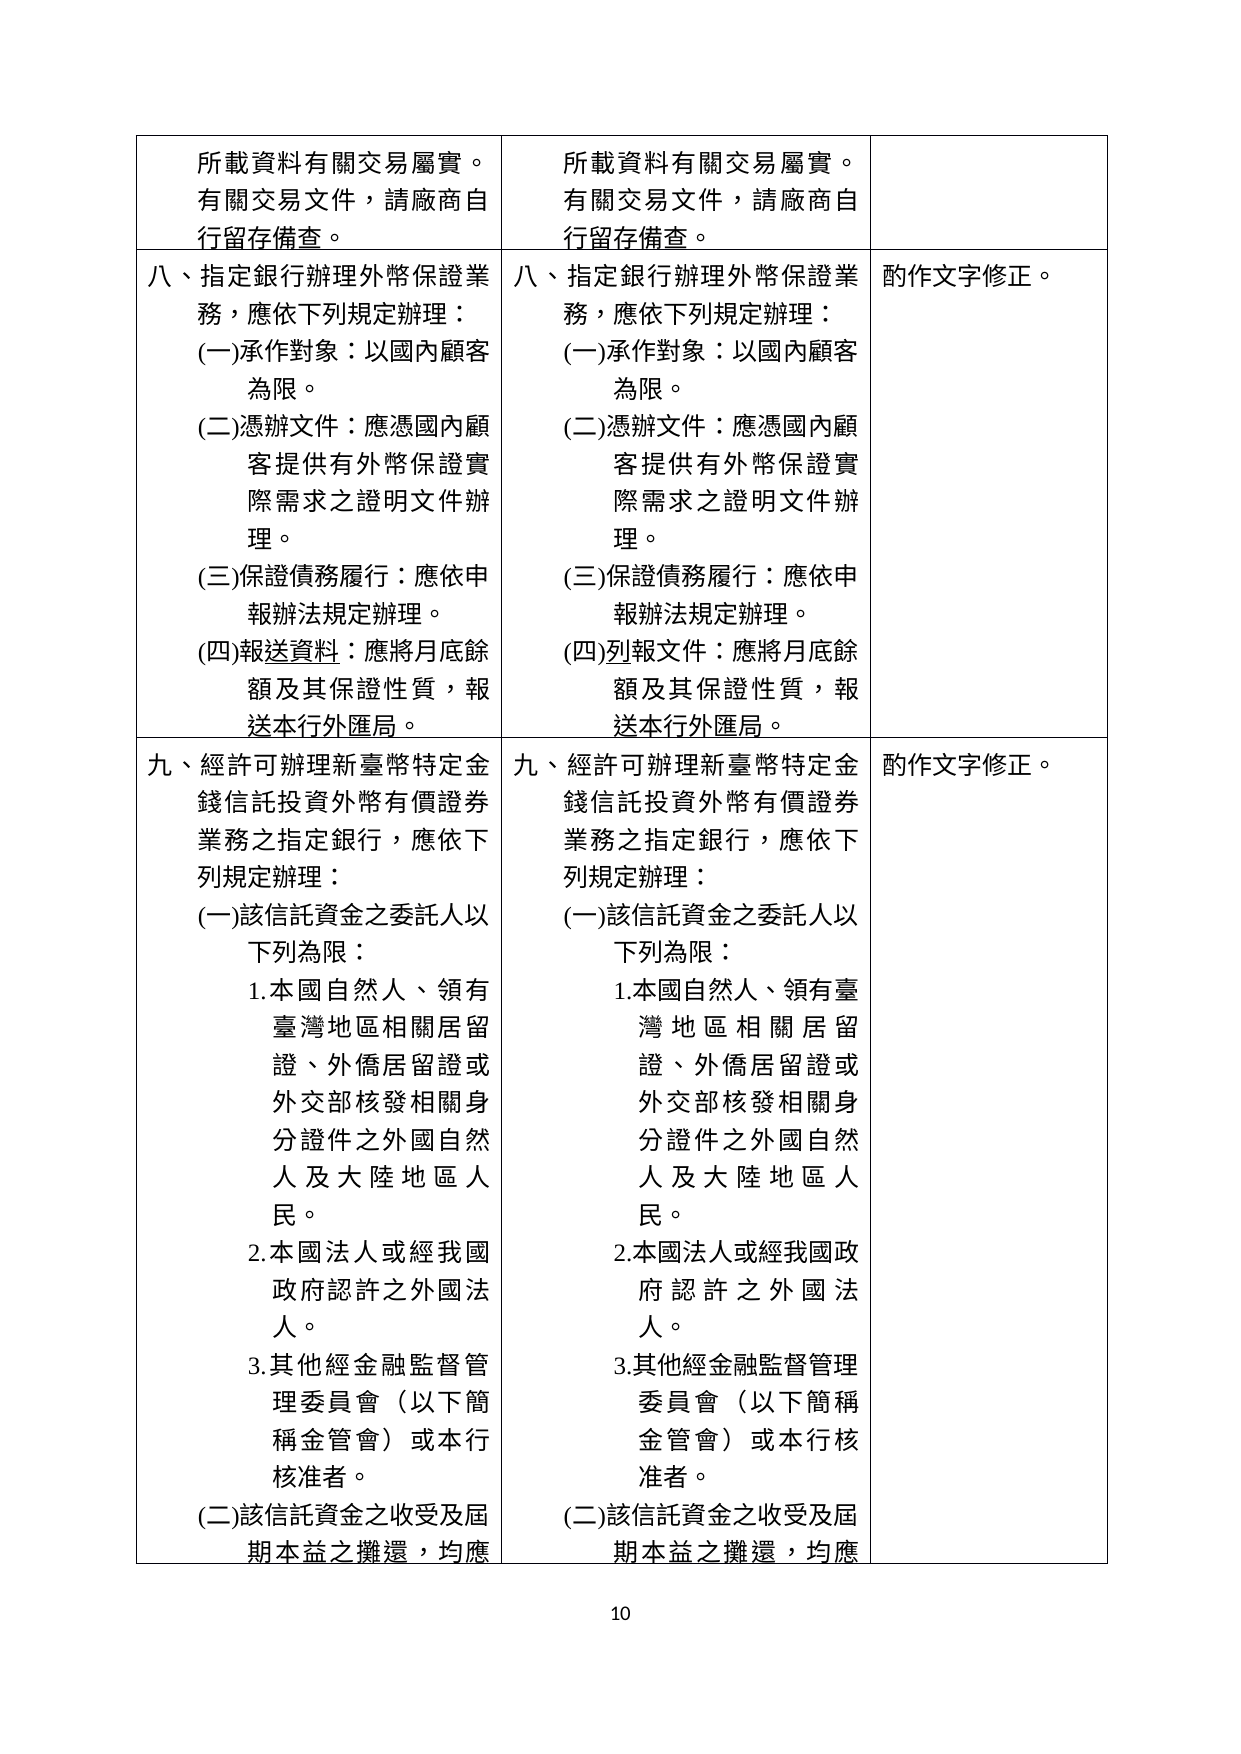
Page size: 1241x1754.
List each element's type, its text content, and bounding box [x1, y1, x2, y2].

table_cell 所載資料有關交易屬實。有關交易文件，請廠商自行留存備查。 [137, 136, 501, 249]
table_cell 八、指定銀行辦理外幣保證業務，應依下列規定辦理： (一)承作對象：以國內顧客為限。 (二)憑辦文件：應憑國內顧客提供有外幣保證實際需求之證明文件辦理。 (三)保證債務履行：應依申報辦法規定辦理。 (四)列報文件：應將月底餘額及其保證性質，報送本行外匯局。 [502, 250, 870, 737]
table_cell 酌作文字修正。 [871, 250, 1107, 737]
table_cell 所載資料有關交易屬實。有關交易文件，請廠商自行留存備查。 [502, 136, 870, 249]
table_cell 九、經許可辦理新臺幣特定金錢信託投資外幣有價證券業務之指定銀行，應依下列規定辦理： (一)該信託資金之委託人以下列為限： 1.本國自然人、領有臺灣地區相關居留證、外僑居留證或外交部核發相關身分證件之外國自然人及大陸地區人民。 2.本國法人或經我國政府認許之外國法人。 3.其他經金融監督管理委員會（以下簡稱金管會）或本行核准者。 (二)該信託資金之收受及屆期本益之攤還，均應 [137, 738, 501, 1563]
table_cell [871, 136, 1107, 249]
table_cell 九、經許可辦理新臺幣特定金錢信託投資外幣有價證券業務之指定銀行，應依下列規定辦理： (一)該信託資金之委託人以下列為限： 1.本國自然人、領有臺灣地區相關居留證、外僑居留證或外交部核發相關身分證件之外國自然人及大陸地區人民。 2.本國法人或經我國政府認許之外國法人。 3.其他經金融監督管理委員會（以下簡稱金管會）或本行核准者。 (二)該信託資金之收受及屆期本益之攤還，均應 [502, 738, 870, 1563]
table_cell 八、指定銀行辦理外幣保證業務，應依下列規定辦理： (一)承作對象：以國內顧客為限。 (二)憑辦文件：應憑國內顧客提供有外幣保證實際需求之證明文件辦理。 (三)保證債務履行：應依申報辦法規定辦理。 (四)報送資料：應將月底餘額及其保證性質，報送本行外匯局。 [137, 250, 501, 737]
table_cell 酌作文字修正。 [871, 738, 1107, 1563]
